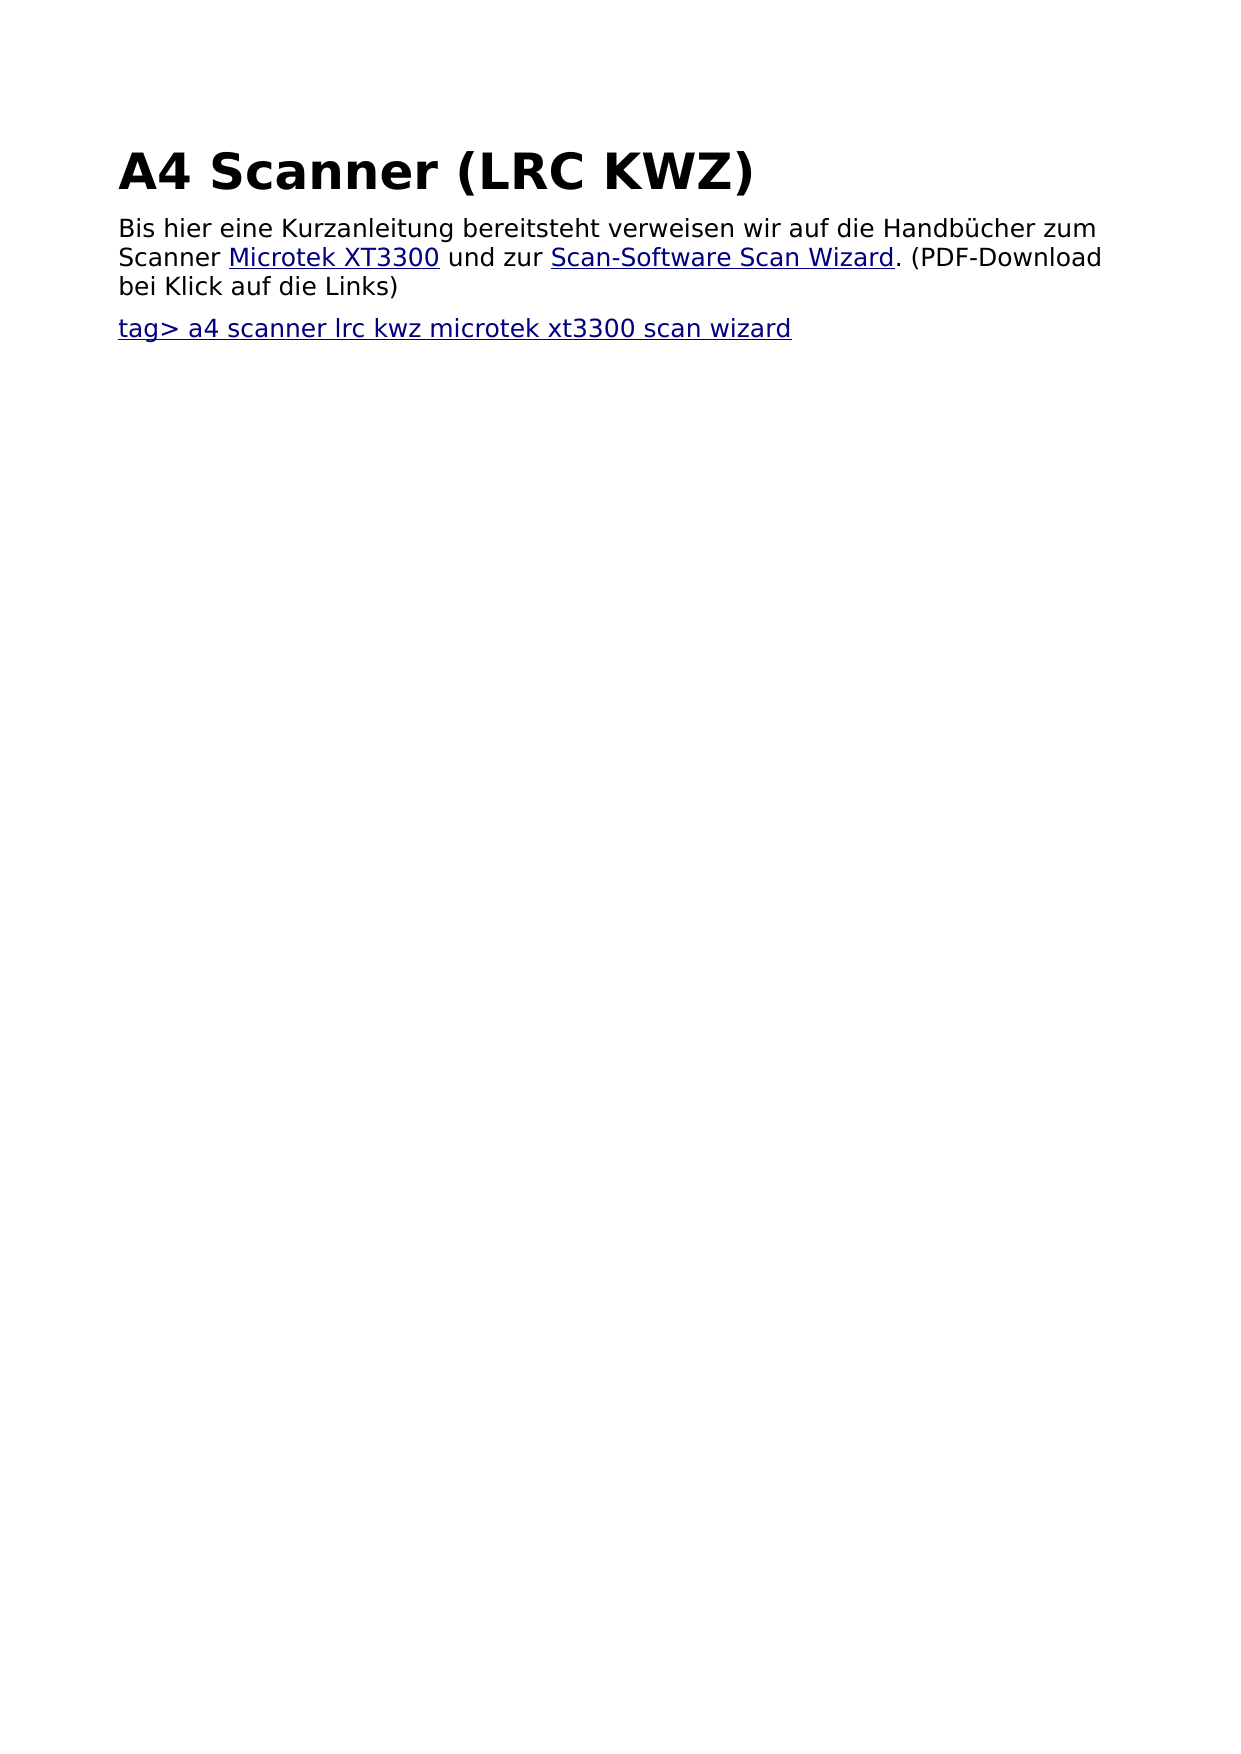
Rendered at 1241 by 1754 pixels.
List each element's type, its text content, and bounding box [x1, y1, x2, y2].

text Bis hier eine Kurzanleitung bereitsteht verweisen wir auf die Handbücher zum Scanner Microtek XT3300 und zur Scan-Software Scan Wizard. (PDF-Download bei Klick auf die Links) [118, 214, 1122, 301]
text tag> a4 scanner lrc kwz microtek xt3300 scan wizard [118, 314, 1122, 343]
subtitle A4 Scanner (LRC KWZ) [118, 143, 1122, 201]
